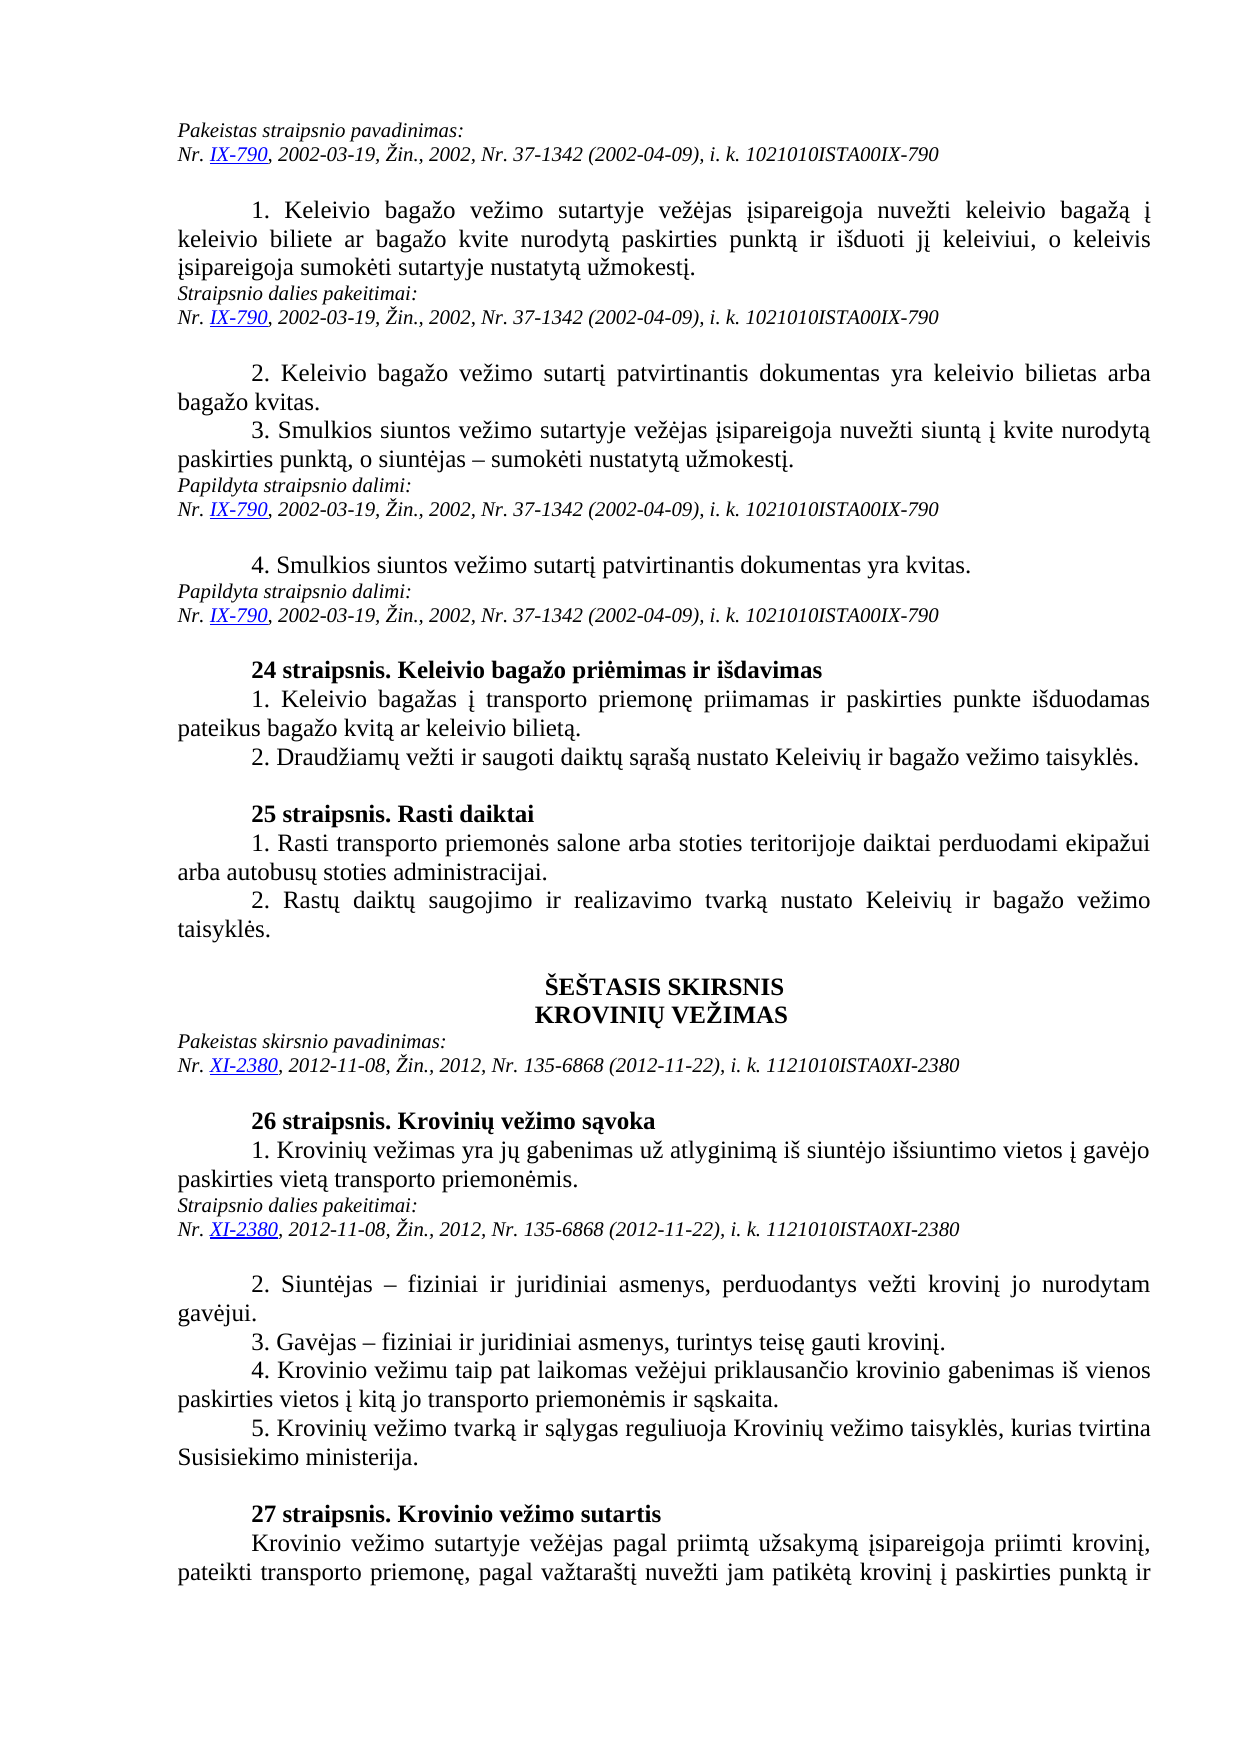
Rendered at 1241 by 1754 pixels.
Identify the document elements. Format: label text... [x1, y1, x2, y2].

text Nr. IX-790, 2002-03-19, Žin., 2002, Nr. 37-1342 (2002-04-09), i. k. 1021010ISTA00IX-790 [177, 497, 1152, 521]
text 5. Krovinių vežimo tvarką ir sąlygas reguliuoja Krovinių vežimo taisyklės, kurias tvirtina Susisiekimo ministerija. [177, 1413, 1152, 1471]
text Nr. XI-2380, 2012-11-08, Žin., 2012, Nr. 135-6868 (2012-11-22), i. k. 1121010ISTA0XI-2380 [177, 1053, 1152, 1077]
text 3. Smulkios siuntos vežimo sutartyje vežėjas įsipareigoja nuvežti siuntą į kvite nurodytą paskirties punktą, o siuntėjas – sumokėti nustatytą užmokestį. [177, 416, 1152, 473]
text ŠEŠTASIS skirsnis [177, 972, 1152, 1001]
text Straipsnio dalies pakeitimai: [177, 281, 1152, 305]
text 1. Keleivio bagažo vežimo sutartyje vežėjas įsipareigoja nuvežti keleivio bagažą į keleivio biliete ar bagažo kvite nurodytą paskirties punktą ir išduoti jį keleiviui, o keleivis įsipareigoja sumokėti sutartyje nustatytą užmokestį. [177, 195, 1152, 281]
text 4. Krovinio vežimu taip pat laikomas vežėjui priklausančio krovinio gabenimas iš vienos paskirties vietos į kitą jo transporto priemonėmis ir sąskaita. [177, 1356, 1152, 1413]
text 1. Rasti transporto priemonės salone arba stoties teritorijoje daiktai perduodami ekipažui arba autobusų stoties administracijai. [177, 828, 1152, 886]
text Pakeistas straipsnio pavadinimas: [177, 118, 1152, 142]
text 4. Smulkios siuntos vežimo sutartį patvirtinantis dokumentas yra kvitas. [177, 550, 1152, 579]
text 3. Gavėjas – fiziniai ir juridiniai asmenys, turintys teisę gauti krovinį. [177, 1327, 1152, 1356]
text 2. Keleivio bagažo vežimo sutartį patvirtinantis dokumentas yra keleivio bilietas arba bagažo kvitas. [177, 358, 1152, 416]
text 1. Krovinių vežimas yra jų gabenimas už atlyginimą iš siuntėjo išsiuntimo vietos į gavėjo paskirties vietą transporto priemonėmis. [177, 1135, 1152, 1192]
text Nr. IX-790, 2002-03-19, Žin., 2002, Nr. 37-1342 (2002-04-09), i. k. 1021010ISTA00IX-790 [177, 603, 1152, 627]
text 2. Rastų daiktų saugojimo ir realizavimo tvarką nustato Keleivių ir bagažo vežimo taisyklės. [177, 886, 1152, 943]
text Nr. XI-2380, 2012-11-08, Žin., 2012, Nr. 135-6868 (2012-11-22), i. k. 1121010ISTA0XI-2380 [177, 1217, 1152, 1241]
text 25 straipsnis. Rasti daiktai [177, 799, 1152, 828]
text 2. Siuntėjas – fiziniai ir juridiniai asmenys, perduodantys vežti krovinį jo nurodytam gavėjui. [177, 1269, 1152, 1327]
text 26 straipsnis. Krovinių vežimo sąvoka [177, 1106, 1152, 1135]
text 1. Keleivio bagažas į transporto priemonę priimamas ir paskirties punkte išduodamas pateikus bagažo kvitą ar keleivio bilietą. [177, 684, 1152, 742]
text Papildyta straipsnio dalimi: [177, 473, 1152, 497]
text Nr. IX-790, 2002-03-19, Žin., 2002, Nr. 37-1342 (2002-04-09), i. k. 1021010ISTA00IX-790 [177, 142, 1152, 166]
text Pakeistas skirsnio pavadinimas: [177, 1029, 1152, 1053]
text Papildyta straipsnio dalimi: [177, 579, 1152, 603]
text 24 straipsnis. Keleivio bagažo priėmimas ir išdavimas [177, 656, 1152, 684]
text 27 straipsnis. Krovinio vežimo sutartis [177, 1499, 1152, 1528]
text Krovinio vežimo sutartyje vežėjas pagal priimtą užsakymą įsipareigoja priimti krovinį, pateikti transporto priemonę, pagal važtaraštį nuvežti jam patikėtą krovinį į paskirties punktą ir [177, 1528, 1152, 1586]
text KROVINIŲ VEŽIMAS [177, 1001, 1152, 1029]
text 2. Draudžiamų vežti ir saugoti daiktų sąrašą nustato Keleivių ir bagažo vežimo taisyklės. [177, 742, 1152, 771]
text Straipsnio dalies pakeitimai: [177, 1192, 1152, 1217]
text Nr. IX-790, 2002-03-19, Žin., 2002, Nr. 37-1342 (2002-04-09), i. k. 1021010ISTA00IX-790 [177, 305, 1152, 329]
